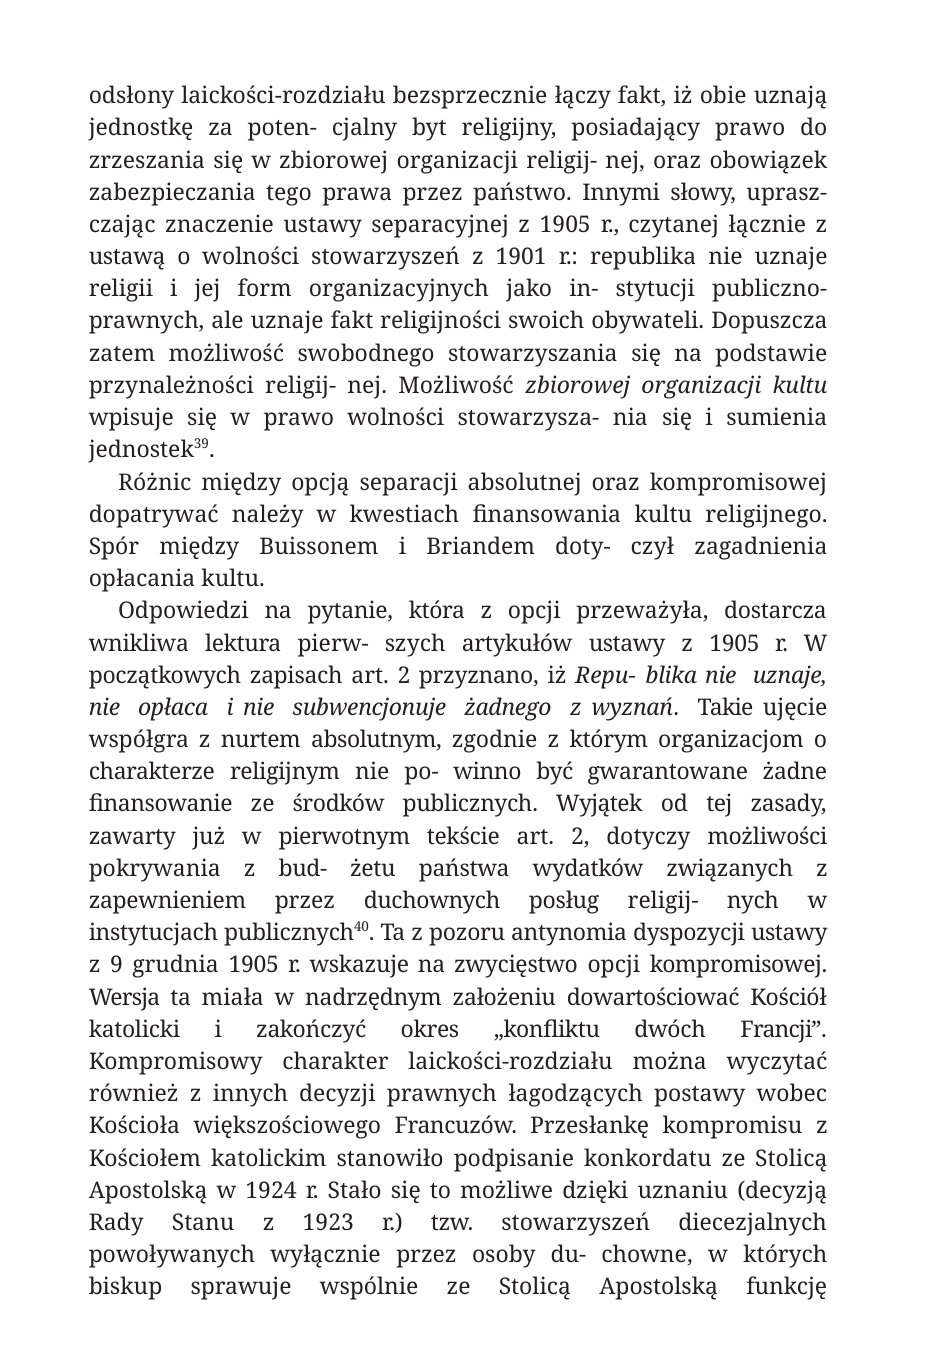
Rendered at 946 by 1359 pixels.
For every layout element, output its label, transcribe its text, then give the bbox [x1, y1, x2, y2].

text odsłony laickości-rozdziału bezsprzecznie łączy fakt, iż obie uznają jednostkę za poten- cjalny byt religijny, posiadający prawo do zrzeszania się w zbiorowej organizacji religij- nej, oraz obowiązek zabezpieczania tego prawa przez państwo. Innymi słowy, uprasz- czając znaczenie ustawy separacyjnej z 1905 r., czytanej łącznie z ustawą o wolności stowarzyszeń z 1901 r.: republika nie uznaje religii i jej form organizacyjnych jako in- stytucji publiczno-prawnych, ale uznaje fakt religijności swoich obywateli. Dopuszcza zatem możliwość swobodnego stowarzyszania się na podstawie przynależności religij- nej. Możliwość zbiorowej organizacji kultu wpisuje się w prawo wolności stowarzysza- nia się i sumienia jednostek39. [88, 79, 827, 464]
text Różnic między opcją separacji absolutnej oraz kompromisowej dopatrywać należy w kwestiach finansowania kultu religijnego. Spór między Buissonem i Briandem doty- czył zagadnienia opłacania kultu. [88, 465, 827, 593]
text Odpowiedzi na pytanie, która z opcji przeważyła, dostarcza wnikliwa lektura pierw- szych artykułów ustawy z 1905 r. W początkowych zapisach art. 2 przyznano, iż Repu- blika nie uznaje, nie opłaca i nie subwencjonuje żadnego z wyznań. Takie ujęcie współgra z nurtem absolutnym, zgodnie z którym organizacjom o charakterze religijnym nie po- winno być gwarantowane żadne finansowanie ze środków publicznych. Wyjątek od tej zasady, zawarty już w pierwotnym tekście art. 2, dotyczy możliwości pokrywania z bud- żetu państwa wydatków związanych z zapewnieniem przez duchownych posług religij- nych w instytucjach publicznych40. Ta z pozoru antynomia dyspozycji ustawy z 9 grudnia 1905 r. wskazuje na zwycięstwo opcji kompromisowej. Wersja ta miała w nadrzędnym założeniu dowartościować Kościół katolicki i zakończyć okres „konfliktu dwóch Francji”. Kompromisowy charakter laickości-rozdziału można wyczytać również z innych decyzji prawnych łagodzących postawy wobec Kościoła większościowego Francuzów. Przesłankę kompromisu z Kościołem katolickim stanowiło podpisanie konkordatu ze Stolicą Apostolską w 1924 r. Stało się to możliwe dzięki uznaniu (decyzją Rady Stanu z 1923 r.) tzw. stowarzyszeń diecezjalnych powoływanych wyłącznie przez osoby du- chowne, w których biskup sprawuje wspólnie ze Stolicą Apostolską funkcję [88, 594, 827, 1301]
